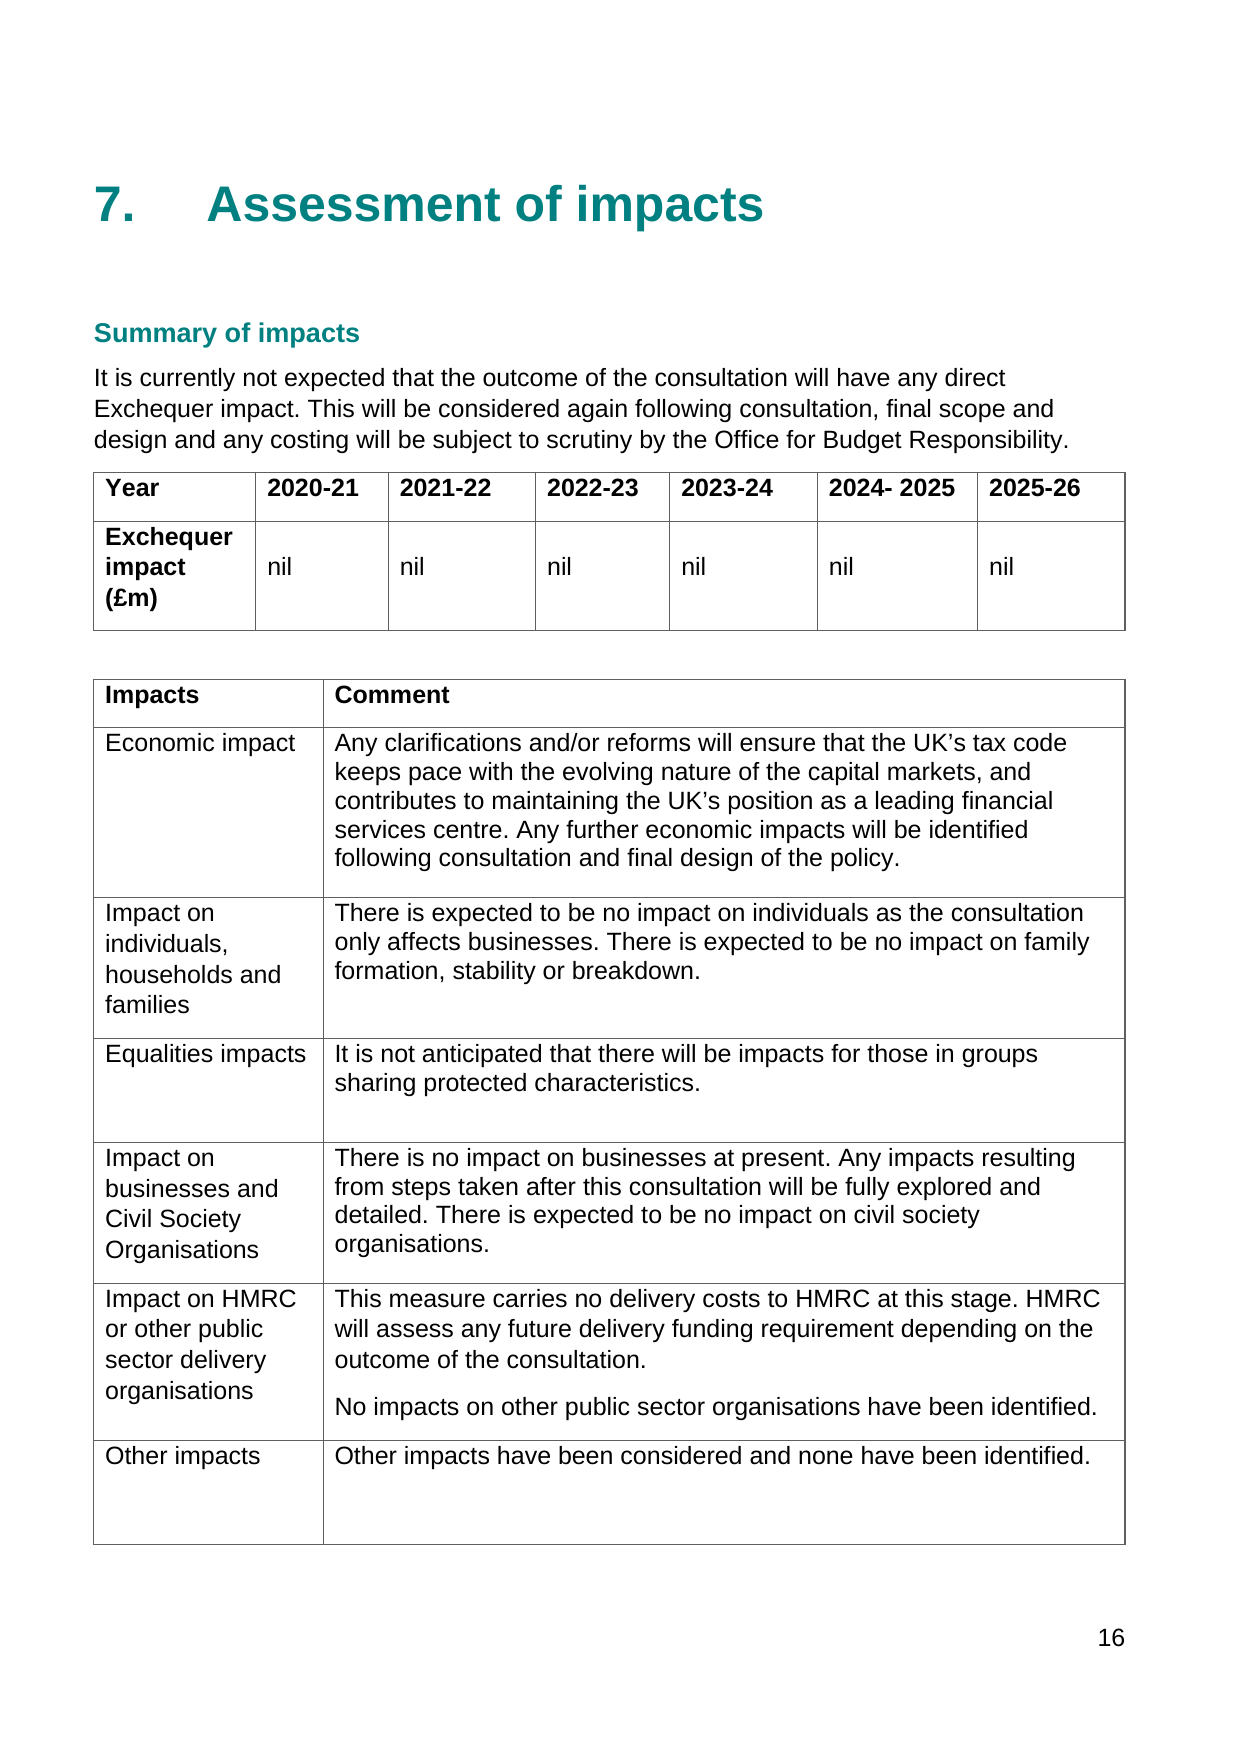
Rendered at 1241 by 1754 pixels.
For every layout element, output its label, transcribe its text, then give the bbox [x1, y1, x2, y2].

table_cell Impact on individuals, households and families [94, 898, 323, 1038]
table_header Year [94, 473, 255, 521]
table_header 2020-21 [256, 473, 388, 521]
table_header 2021-22 [389, 473, 535, 521]
table_cell There is no impact on businesses at present. Any impacts resulting from steps taken after this consultation will be fully explored and detailed. There is expected to be no impact on civil society organisations. [324, 1143, 1124, 1282]
table_cell Other impacts [94, 1441, 323, 1544]
subtitle Summary of impacts [94, 317, 1125, 348]
table_cell nil [818, 522, 977, 630]
table_cell Other impacts have been considered and none have been identified. [324, 1441, 1124, 1544]
table_cell Impact on HMRC or other public sector delivery organisations [94, 1284, 323, 1440]
table_header 2023-24 [670, 473, 817, 521]
table_cell nil [978, 522, 1124, 630]
table_header Impacts [94, 680, 323, 727]
table_header 2025-26 [978, 473, 1124, 521]
table_cell nil [389, 522, 535, 630]
table_header 2024- 2025 [818, 473, 977, 521]
table_header Comment [324, 680, 1124, 727]
table_cell It is not anticipated that there will be impacts for those in groups sharing protected characteristics. [324, 1039, 1124, 1142]
table_cell Impact on businesses and Civil Society Organisations [94, 1143, 323, 1282]
table_cell Economic impact [94, 728, 323, 897]
table_cell Exchequer impact (£m) [94, 522, 255, 630]
text It is currently not expected that the outcome of the consultation will have any direct Exchequer impact. This will be considered again following consultation, final scope and design and any costing will be subject to scrutiny by the Office for Budget Responsibility. [94, 363, 1125, 453]
subtitle Assessment of impacts [94, 175, 1125, 232]
table_cell nil [670, 522, 817, 630]
table_cell Equalities impacts [94, 1039, 323, 1142]
table_cell This measure carries no delivery costs to HMRC at this stage. HMRC will assess any future delivery funding requirement depending on the outcome of the consultation. No impacts on other public sector organisations have been identified. [324, 1284, 1124, 1440]
table_cell nil [536, 522, 669, 630]
table_cell There is expected to be no impact on individuals as the consultation only affects businesses. There is expected to be no impact on family formation, stability or breakdown. [324, 898, 1124, 1038]
table_header 2022-23 [536, 473, 669, 521]
table_cell nil [256, 522, 388, 630]
table_cell Any clarifications and/or reforms will ensure that the UK’s tax code keeps pace with the evolving nature of the capital markets, and contributes to maintaining the UK’s position as a leading financial services centre. Any further economic impacts will be identified following consultation and final design of the policy. [324, 728, 1124, 897]
